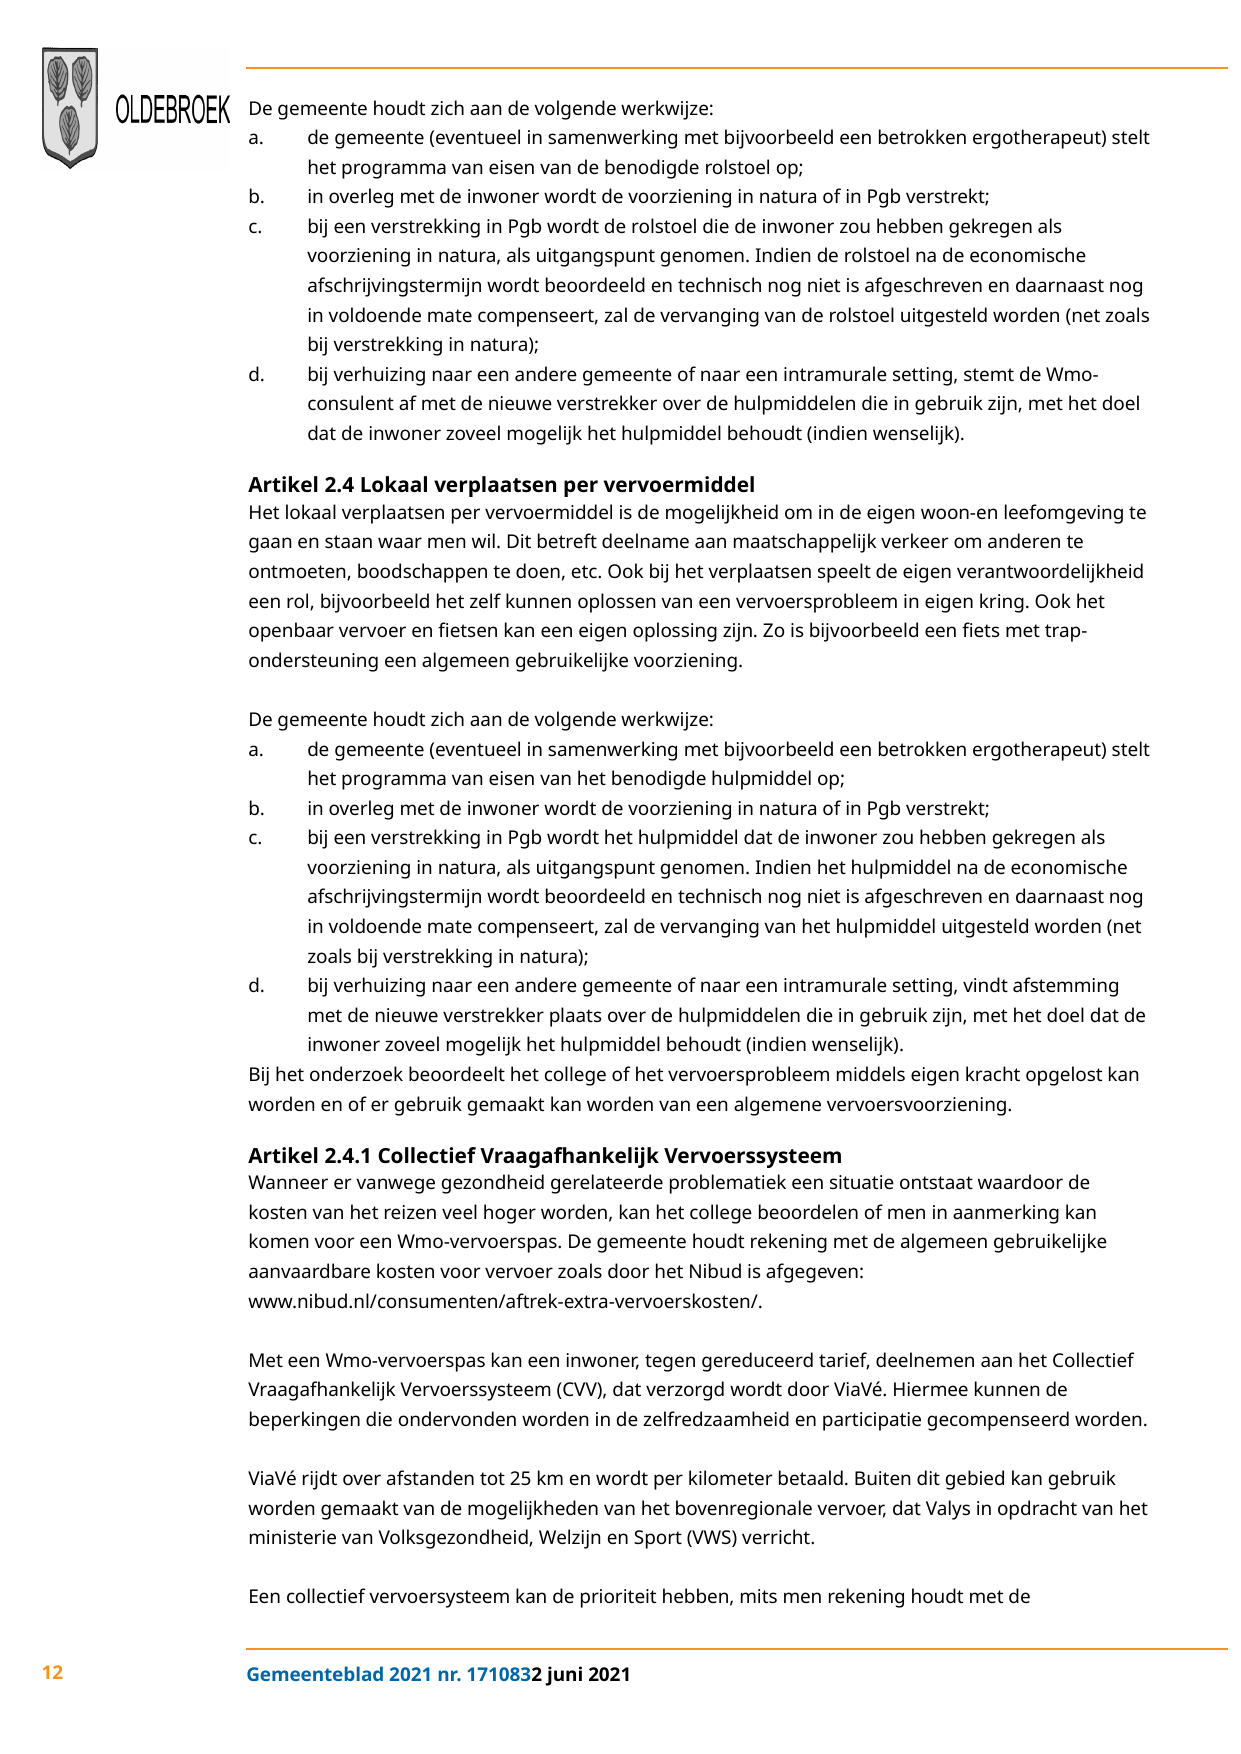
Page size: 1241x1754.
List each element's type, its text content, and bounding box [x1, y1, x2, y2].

text De gemeente houdt zich aan de volgende werkwijze: [248, 95, 1152, 121]
text Met een Wmo-vervoerspas kan een inwoner, tegen gereduceerd tarief, deelnemen aan het Collectief Vraagafhankelijk Vervoerssysteem (CVV), dat verzorgd wordt door ViaVé. Hiermee kunnen de beperkingen die ondervonden worden in de zelfredzaamheid en participatie gecompenseerd worden. [248, 1347, 1152, 1432]
list de gemeente (eventueel in samenwerking met bijvoorbeeld een betrokken ergotherapeut) stelt het programma van eisen van het benodigde hulpmiddel op; [248, 736, 1152, 791]
picture [41, 47, 231, 172]
text Artikel 2.4.1 Collectief Vraagafhankelijk Vervoerssysteem [248, 1141, 1152, 1169]
text Een collectief vervoersysteem kan de prioriteit hebben, mits men rekening houdt met de [248, 1584, 1152, 1609]
text Artikel 2.4 Lokaal verplaatsen per vervoermiddel [248, 471, 1152, 499]
text Het lokaal verplaatsen per vervoermiddel is de mogelijkheid om in de eigen woon-en leefomgeving te gaan en staan waar men wil. Dit betreft deelname aan maatschappelijk verkeer om anderen te ontmoeten, boodschappen te doen, etc. Ook bij het verplaatsen speelt de eigen verantwoordelijkheid een rol, bijvoorbeeld het zelf kunnen oplossen van een vervoersprobleem in eigen kring. Ook het openbaar vervoer en fietsen kan een eigen oplossing zijn. Zo is bijvoorbeeld een fiets met trap-ondersteuning een algemeen gebruikelijke voorziening. [248, 499, 1152, 673]
list in overleg met de inwoner wordt de voorziening in natura of in Pgb verstrekt; [248, 795, 1152, 821]
list de gemeente (eventueel in samenwerking met bijvoorbeeld een betrokken ergotherapeut) stelt het programma van eisen van de benodigde rolstoel op; [248, 124, 1152, 180]
list in overleg met de inwoner wordt de voorziening in natura of in Pgb verstrekt; [248, 183, 1152, 209]
text ViaVé rijdt over afstanden tot 25 km en wordt per kilometer betaald. Buiten dit gebied kan gebruik worden gemaakt van de mogelijkheden van het bovenregionale vervoer, dat Valys in opdracht van het ministerie van Volksgezondheid, Welzijn en Sport (VWS) verricht. [248, 1465, 1152, 1550]
list bij verhuizing naar een andere gemeente of naar een intramurale setting, vindt afstemming met de nieuwe verstrekker plaats over de hulpmiddelen die in gebruik zijn, met het doel dat de inwoner zoveel mogelijk het hulpmiddel behoudt (indien wenselijk). [248, 972, 1152, 1057]
text Wanneer er vanwege gezondheid gerelateerde problematiek een situatie ontstaat waardoor de kosten van het reizen veel hoger worden, kan het college beoordelen of men in aanmerking kan komen voor een Wmo-vervoerspas. De gemeente houdt rekening met de algemeen gebruikelijke aanvaardbare kosten voor vervoer zoals door het Nibud is afgegeven: www.nibud.nl/consumenten/aftrek-extra-vervoerskosten/. [248, 1169, 1152, 1314]
list bij een verstrekking in Pgb wordt de rolstoel die de inwoner zou hebben gekregen als voorziening in natura, als uitgangspunt genomen. Indien de rolstoel na de economische afschrijvingstermijn wordt beoordeeld en technisch nog niet is afgeschreven en daarnaast nog in voldoende mate compenseert, zal de vervanging van de rolstoel uitgesteld worden (net zoals bij verstrekking in natura); [248, 213, 1152, 357]
text Bij het onderzoek beoordeelt het college of het vervoersprobleem middels eigen kracht opgelost kan worden en of er gebruik gemaakt kan worden van een algemene vervoersvoorziening. [248, 1061, 1152, 1116]
list bij verhuizing naar een andere gemeente of naar een intramurale setting, stemt de Wmo-consulent af met de nieuwe verstrekker over de hulpmiddelen die in gebruik zijn, met het doel dat de inwoner zoveel mogelijk het hulpmiddel behoudt (indien wenselijk). [248, 361, 1152, 446]
list bij een verstrekking in Pgb wordt het hulpmiddel dat de inwoner zou hebben gekregen als voorziening in natura, als uitgangspunt genomen. Indien het hulpmiddel na de economische afschrijvingstermijn wordt beoordeeld en technisch nog niet is afgeschreven en daarnaast nog in voldoende mate compenseert, zal de vervanging van het hulpmiddel uitgesteld worden (net zoals bij verstrekking in natura); [248, 824, 1152, 968]
text De gemeente houdt zich aan de volgende werkwijze: [248, 706, 1152, 732]
